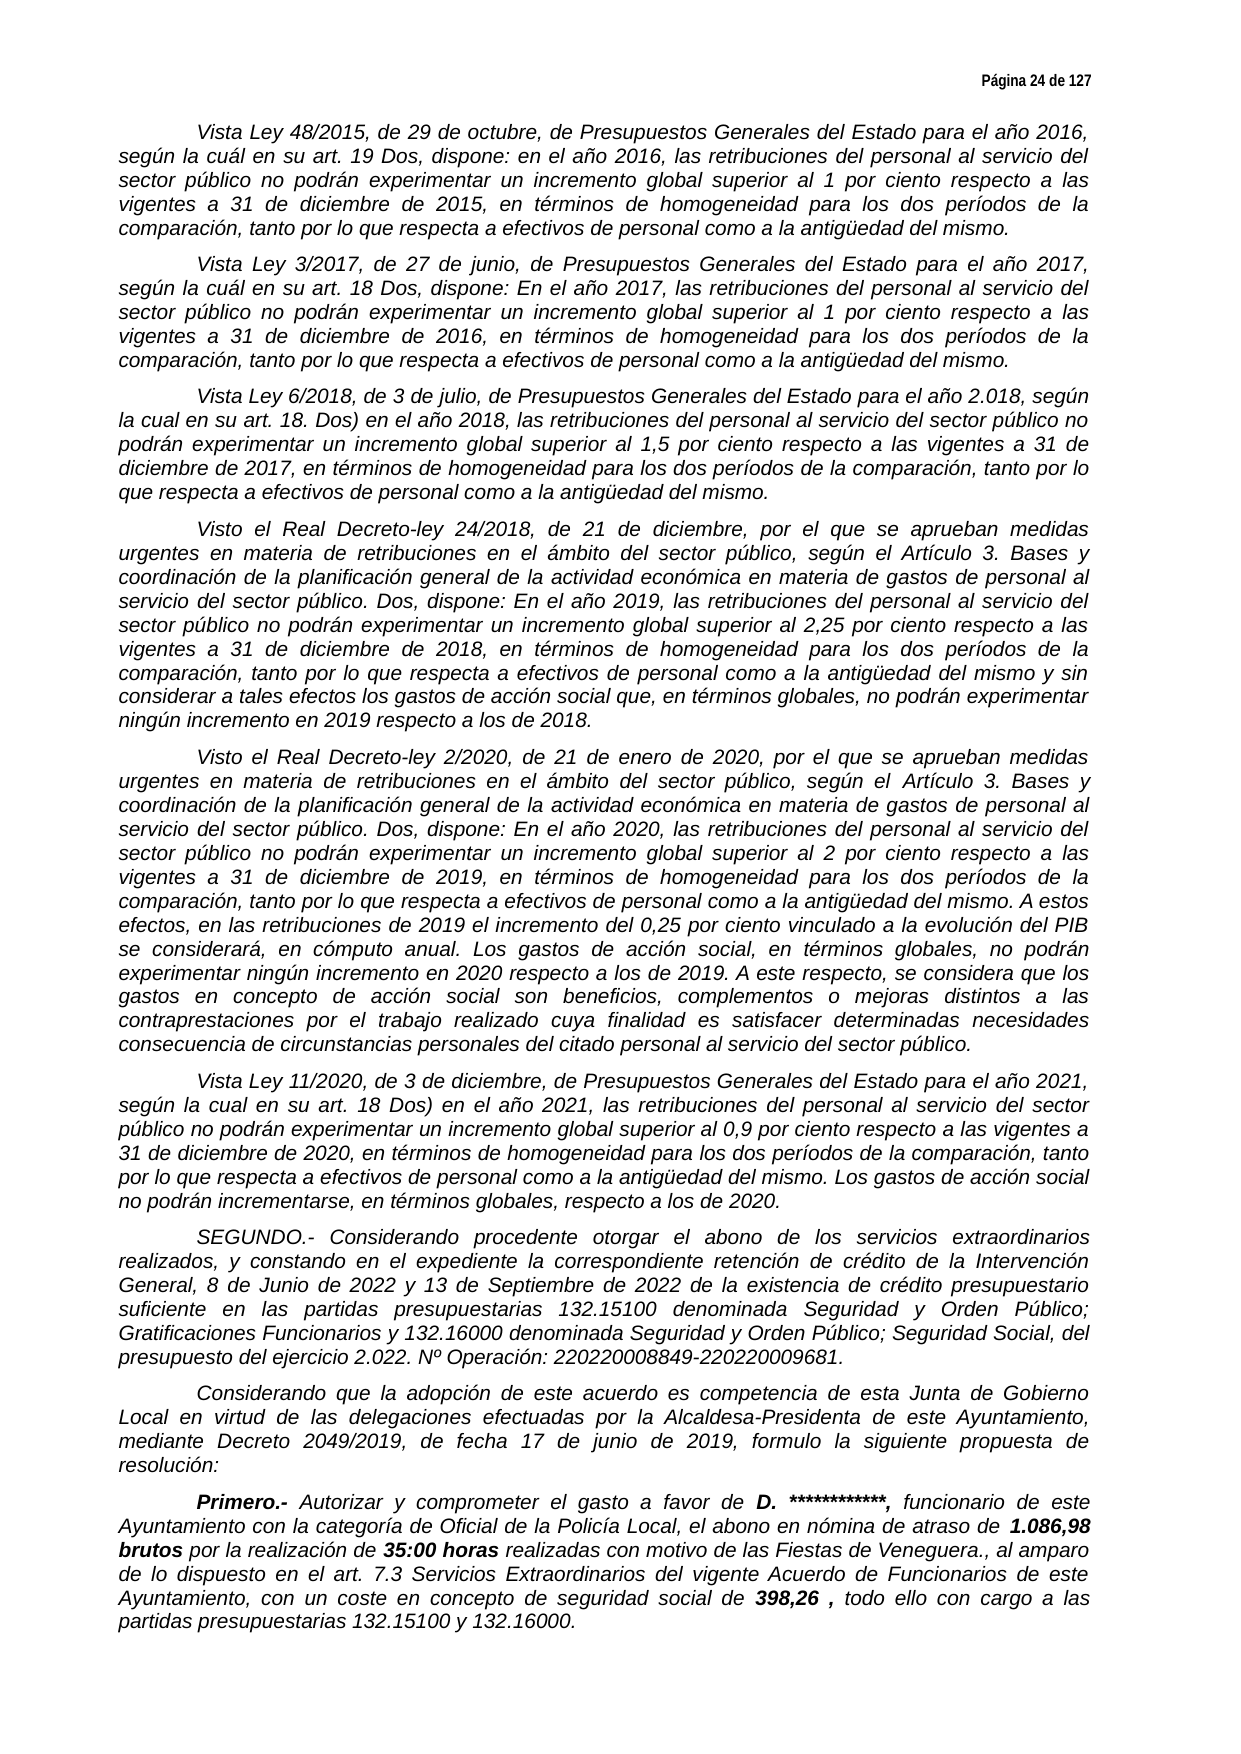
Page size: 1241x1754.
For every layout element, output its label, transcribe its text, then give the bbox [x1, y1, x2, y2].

text Vista Ley 11/2020, de 3 de diciembre, de Presupuestos Generales del Estado para el año 2021, según la cual en su art. 18 Dos) en el año 2021, las retribuciones del personal al servicio del sector público no podrán experimentar un incremento global superior al 0,9 por ciento respecto a las vigentes a 31 de diciembre de 2020, en términos de homogeneidad para los dos períodos de la comparación, tanto por lo que respecta a efectivos de personal como a la antigüedad del mismo. Los gastos de acción social no podrán incrementarse, en términos globales, respecto a los de 2020. [118, 1069, 1092, 1212]
text SEGUNDO.- Considerando procedente otorgar el abono de los servicios extraordinarios realizados, y constando en el expediente la correspondiente retención de crédito de la Intervención General, 8 de Junio de 2022 y 13 de Septiembre de 2022 de la existencia de crédito presupuestario suficiente en las partidas presupuestarias 132.15100 denominada Seguridad y Orden Público; Gratificaciones Funcionarios y 132.16000 denominada Seguridad y Orden Público; Seguridad Social, del presupuesto del ejercicio 2.022. Nº Operación: 220220008849-220220009681. [118, 1225, 1092, 1369]
text Considerando que la adopción de este acuerdo es competencia de esta Junta de Gobierno Local en virtud de las delegaciones efectuadas por la Alcaldesa-Presidenta de este Ayuntamiento, mediante Decreto 2049/2019, de fecha 17 de junio de 2019, formulo la siguiente propuesta de resolución: [118, 1381, 1092, 1477]
text Visto el Real Decreto-ley 2/2020, de 21 de enero de 2020, por el que se aprueban medidas urgentes en materia de retribuciones en el ámbito del sector público, según el Artículo 3. Bases y coordinación de la planificación general de la actividad económica en materia de gastos de personal al servicio del sector público. Dos, dispone: En el año 2020, las retribuciones del personal al servicio del sector público no podrán experimentar un incremento global superior al 2 por ciento respecto a las vigentes a 31 de diciembre de 2019, en términos de homogeneidad para los dos períodos de la comparación, tanto por lo que respecta a efectivos de personal como a la antigüedad del mismo. A estos efectos, en las retribuciones de 2019 el incremento del 0,25 por ciento vinculado a la evolución del PIB se considerará, en cómputo anual. Los gastos de acción social, en términos globales, no podrán experimentar ningún incremento en 2020 respecto a los de 2019. A este respecto, se considera que los gastos en concepto de acción social son beneficios, complementos o mejoras distintos a las contraprestaciones por el trabajo realizado cuya finalidad es satisfacer determinadas necesidades consecuencia de circunstancias personales del citado personal al servicio del sector público. [118, 745, 1092, 1056]
text Vista Ley 48/2015, de 29 de octubre, de Presupuestos Generales del Estado para el año 2016, según la cuál en su art. 19 Dos, dispone: en el año 2016, las retribuciones del personal al servicio del sector público no podrán experimentar un incremento global superior al 1 por ciento respecto a las vigentes a 31 de diciembre de 2015, en términos de homogeneidad para los dos períodos de la comparación, tanto por lo que respecta a efectivos de personal como a la antigüedad del mismo. [118, 120, 1092, 239]
text Vista Ley 3/2017, de 27 de junio, de Presupuestos Generales del Estado para el año 2017, según la cuál en su art. 18 Dos, dispone: En el año 2017, las retribuciones del personal al servicio del sector público no podrán experimentar un incremento global superior al 1 por ciento respecto a las vigentes a 31 de diciembre de 2016, en términos de homogeneidad para los dos períodos de la comparación, tanto por lo que respecta a efectivos de personal como a la antigüedad del mismo. [118, 252, 1092, 372]
text Visto el Real Decreto-ley 24/2018, de 21 de diciembre, por el que se aprueban medidas urgentes en materia de retribuciones en el ámbito del sector público, según el Artículo 3. Bases y coordinación de la planificación general de la actividad económica en materia de gastos de personal al servicio del sector público. Dos, dispone: En el año 2019, las retribuciones del personal al servicio del sector público no podrán experimentar un incremento global superior al 2,25 por ciento respecto a las vigentes a 31 de diciembre de 2018, en términos de homogeneidad para los dos períodos de la comparación, tanto por lo que respecta a efectivos de personal como a la antigüedad del mismo y sin considerar a tales efectos los gastos de acción social que, en términos globales, no podrán experimentar ningún incremento en 2019 respecto a los de 2018. [118, 517, 1092, 732]
text Primero.- Autorizar y comprometer el gasto a favor de D. ************, funcionario de este Ayuntamiento con la categoría de Oficial de la Policía Local, el abono en nómina de atraso de 1.086,98 brutos por la realización de 35:00 horas realizadas con motivo de las Fiestas de Veneguera., al amparo de lo dispuesto en el art. 7.3 Servicios Extraordinarios del vigente Acuerdo de Funcionarios de este Ayuntamiento, con un coste en concepto de seguridad social de 398,26 , todo ello con cargo a las partidas presupuestarias 132.15100 y 132.16000. [118, 1489, 1092, 1633]
text Vista Ley 6/2018, de 3 de julio, de Presupuestos Generales del Estado para el año 2.018, según la cual en su art. 18. Dos) en el año 2018, las retribuciones del personal al servicio del sector público no podrán experimentar un incremento global superior al 1,5 por ciento respecto a las vigentes a 31 de diciembre de 2017, en términos de homogeneidad para los dos períodos de la comparación, tanto por lo que respecta a efectivos de personal como a la antigüedad del mismo. [118, 384, 1092, 504]
